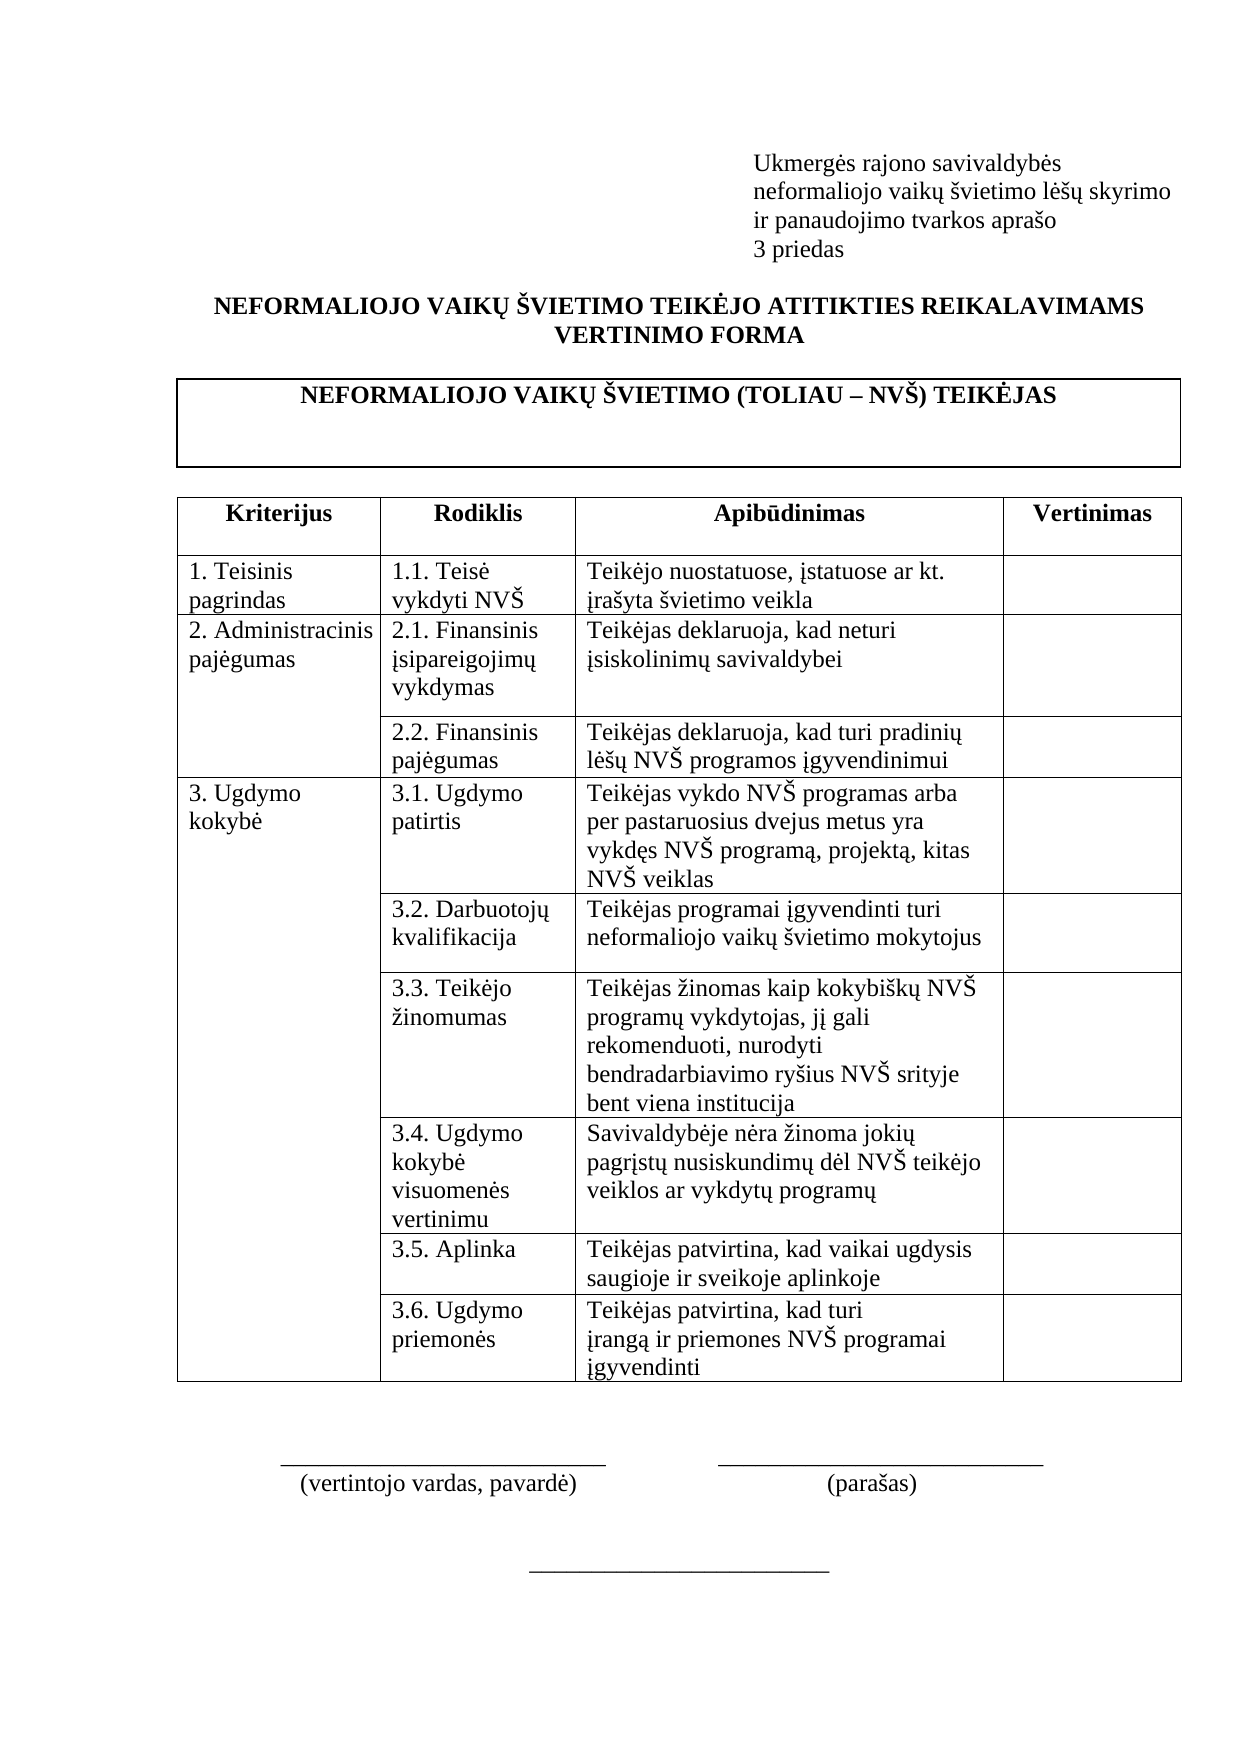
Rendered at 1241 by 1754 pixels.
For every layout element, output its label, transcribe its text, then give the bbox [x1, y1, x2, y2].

table_cell 3.2. Darbuotojų kvalifikacija [381, 894, 575, 972]
text (vertintojo vardas, pavardė) (parašas) [177, 1468, 1181, 1497]
text 3 priedas [753, 234, 1181, 263]
table_cell [1004, 973, 1181, 1117]
text –––––––––––––––––––––––– [177, 1555, 1181, 1583]
table_cell 2.1. Finansinis įsipareigojimų vykdymas [381, 615, 575, 716]
table_cell Teikėjas patvirtina, kad vaikai ugdysis saugioje ir sveikoje aplinkoje [576, 1234, 1003, 1294]
table_header Kriterijus [178, 498, 380, 555]
table_cell 1.1. Teisė vykdyti NVŠ [381, 556, 575, 614]
table_cell Teikėjas deklaruoja, kad turi pradinių lėšų NVŠ programos įgyvendinimui [576, 717, 1003, 777]
table_cell 2. Administracinis pajėgumas [178, 615, 380, 777]
text Ukmergės rajono savivaldybės neformaliojo vaikų švietimo lėšų skyrimo ir panaudojimo tvarkos aprašo [753, 148, 1181, 234]
text __________________________ __________________________ [177, 1440, 1181, 1468]
table_cell [1004, 556, 1181, 614]
table_cell [1004, 717, 1181, 777]
text NEFORMALIOJO VAIKŲ ŠVIETIMO TEIKĖJO ATITIKTIES REIKALAVIMAMS VERTINIMO FORMA [177, 291, 1181, 349]
table_cell 3.4. Ugdymo kokybė visuomenės vertinimu [381, 1118, 575, 1233]
table_cell Teikėjas programai įgyvendinti turi neformaliojo vaikų švietimo mokytojus [576, 894, 1003, 972]
table_cell 3. Ugdymo kokybė [178, 778, 380, 1381]
table_cell Teikėjas deklaruoja, kad neturi įsiskolinimų savivaldybei [576, 615, 1003, 716]
table_cell 3.1. Ugdymo patirtis [381, 778, 575, 893]
table_cell 2.2. Finansinis pajėgumas [381, 717, 575, 777]
table_cell [1004, 894, 1181, 972]
table_cell [1004, 1295, 1181, 1381]
table_cell Teikėjas patvirtina, kad turi įrangą ir priemones NVŠ programai įgyvendinti [576, 1295, 1003, 1381]
table_cell Teikėjas vykdo NVŠ programas arba per pastaruosius dvejus metus yra vykdęs NVŠ programą, projektą, kitas NVŠ veiklas [576, 778, 1003, 893]
table_header Vertinimas [1004, 498, 1181, 555]
table_cell 1. Teisinis pagrindas [178, 556, 380, 614]
table_cell Teikėjas žinomas kaip kokybiškų NVŠ programų vykdytojas, jį gali rekomenduoti, nurodyti bendradarbiavimo ryšius NVŠ srityje bent viena institucija [576, 973, 1003, 1117]
table_cell 3.6. Ugdymo priemonės [381, 1295, 575, 1381]
table_cell [1004, 1118, 1181, 1233]
table_cell 3.5. Aplinka [381, 1234, 575, 1294]
table_cell Teikėjo nuostatuose, įstatuose ar kt. įrašyta švietimo veikla [576, 556, 1003, 614]
table_cell [1004, 615, 1181, 716]
table_header Rodiklis [381, 498, 575, 555]
table_cell Savivaldybėje nėra žinoma jokių pagrįstų nusiskundimų dėl NVŠ teikėjo veiklos ar vykdytų programų [576, 1118, 1003, 1233]
table_cell 3.3. Teikėjo žinomumas [381, 973, 575, 1117]
table_cell [1004, 1234, 1181, 1294]
table_header Apibūdinimas [576, 498, 1003, 555]
table_header NEFORMALIOJO VAIKŲ ŠVIETIMO (TOLIAU – NVŠ) TEIKĖJAS [178, 380, 1180, 466]
table_cell [1004, 778, 1181, 893]
